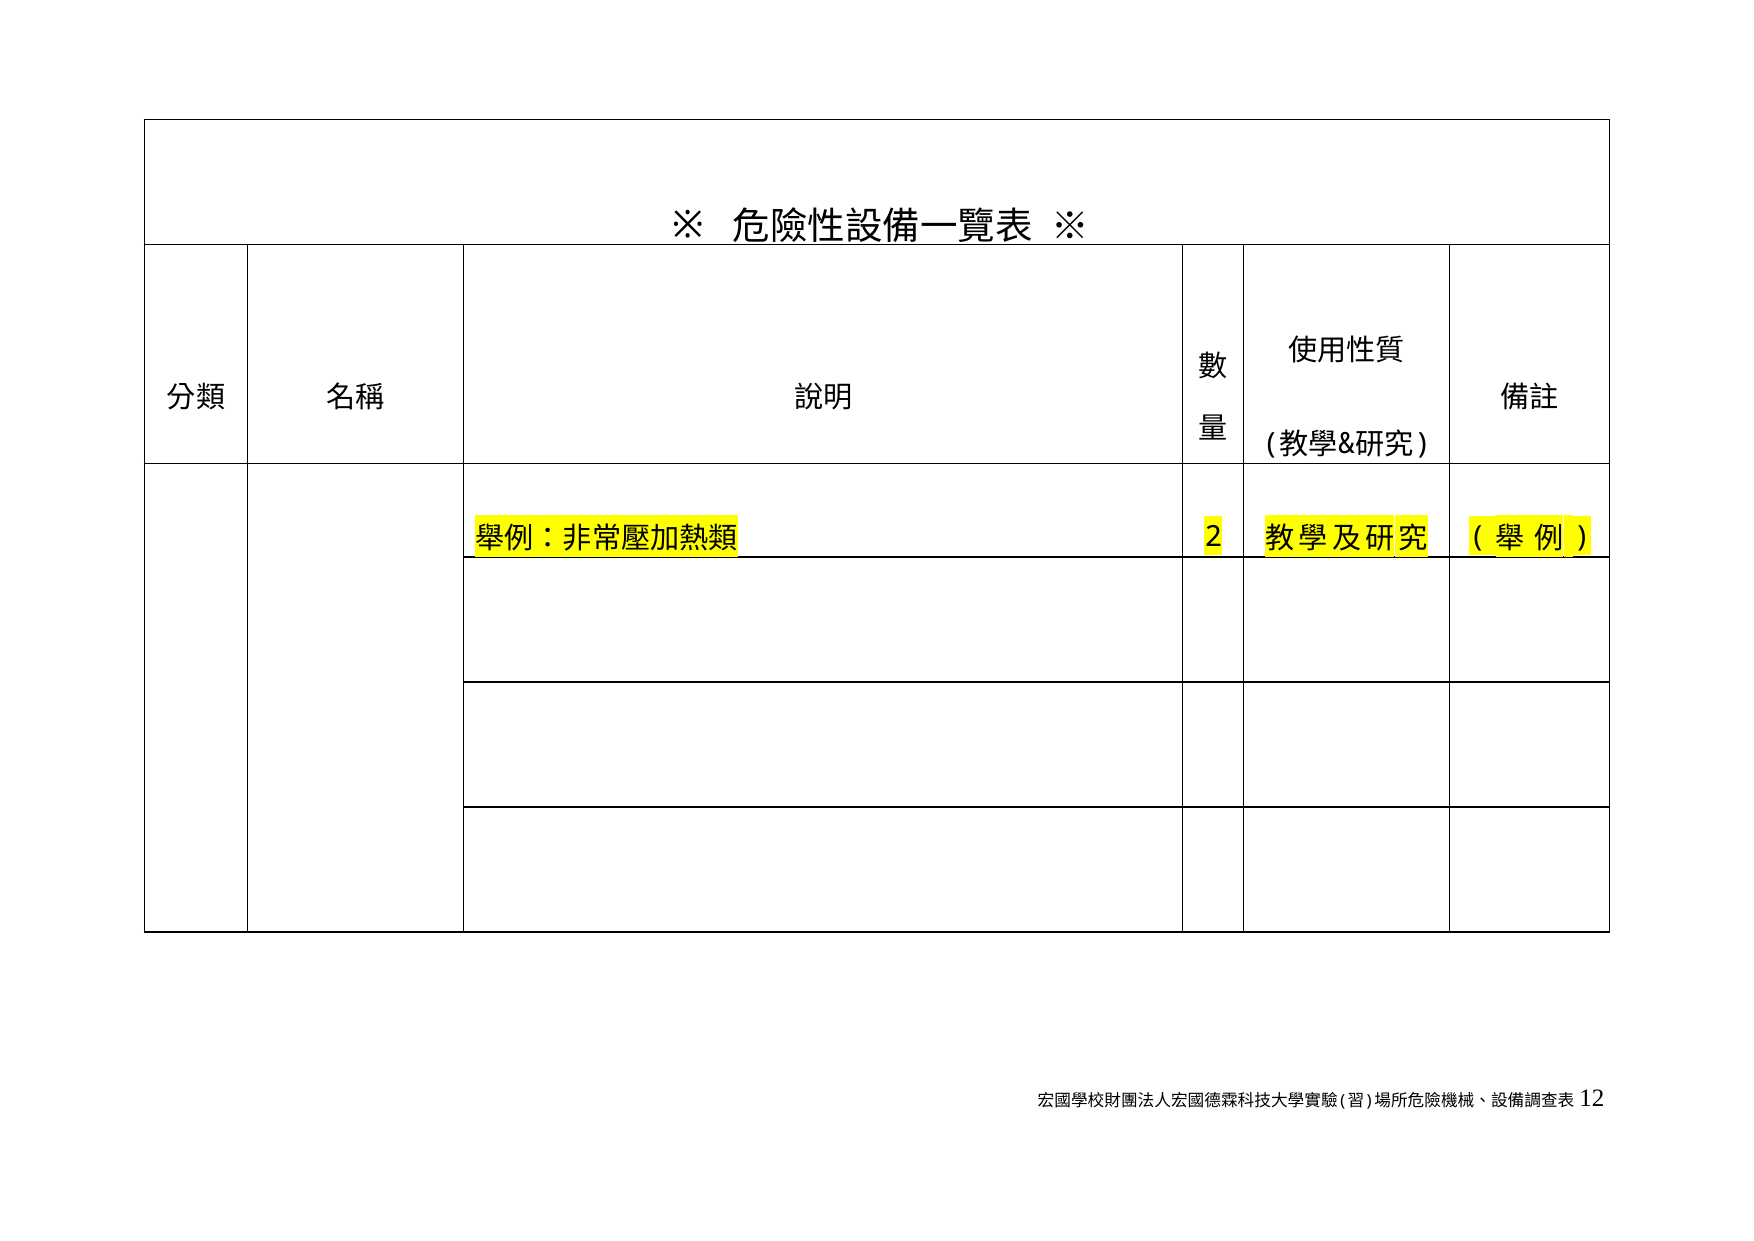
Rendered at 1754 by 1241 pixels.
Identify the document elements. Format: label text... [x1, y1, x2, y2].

table_cell [1450, 683, 1609, 806]
table_cell [464, 808, 1182, 931]
table_cell 舉例：非常壓加熱類 [464, 464, 1182, 556]
table_cell 名稱 [248, 245, 463, 463]
table_cell [1244, 808, 1449, 931]
table_cell [1183, 558, 1243, 681]
table_cell [464, 683, 1182, 806]
table_cell 備註 [1450, 245, 1609, 463]
table_cell [1450, 808, 1609, 931]
table_cell [248, 464, 463, 931]
table_cell 分類 [145, 245, 247, 463]
table_cell 數量 [1183, 245, 1243, 463]
table_cell [1244, 558, 1449, 681]
table_cell [145, 464, 247, 931]
table_cell 教學及研究 [1244, 464, 1449, 556]
table_cell [464, 558, 1182, 681]
table_cell 2 [1183, 464, 1243, 556]
table_cell [1183, 683, 1243, 806]
table_cell [1244, 683, 1449, 806]
table_header ※ 危險性設備一覽表 ※ [145, 120, 1609, 244]
table_cell [1183, 808, 1243, 931]
table_cell 說明 [464, 245, 1182, 463]
table_cell (舉例) [1450, 464, 1609, 556]
table_cell 使用性質 (教學&研究) [1244, 245, 1449, 463]
table_cell [1450, 558, 1609, 681]
